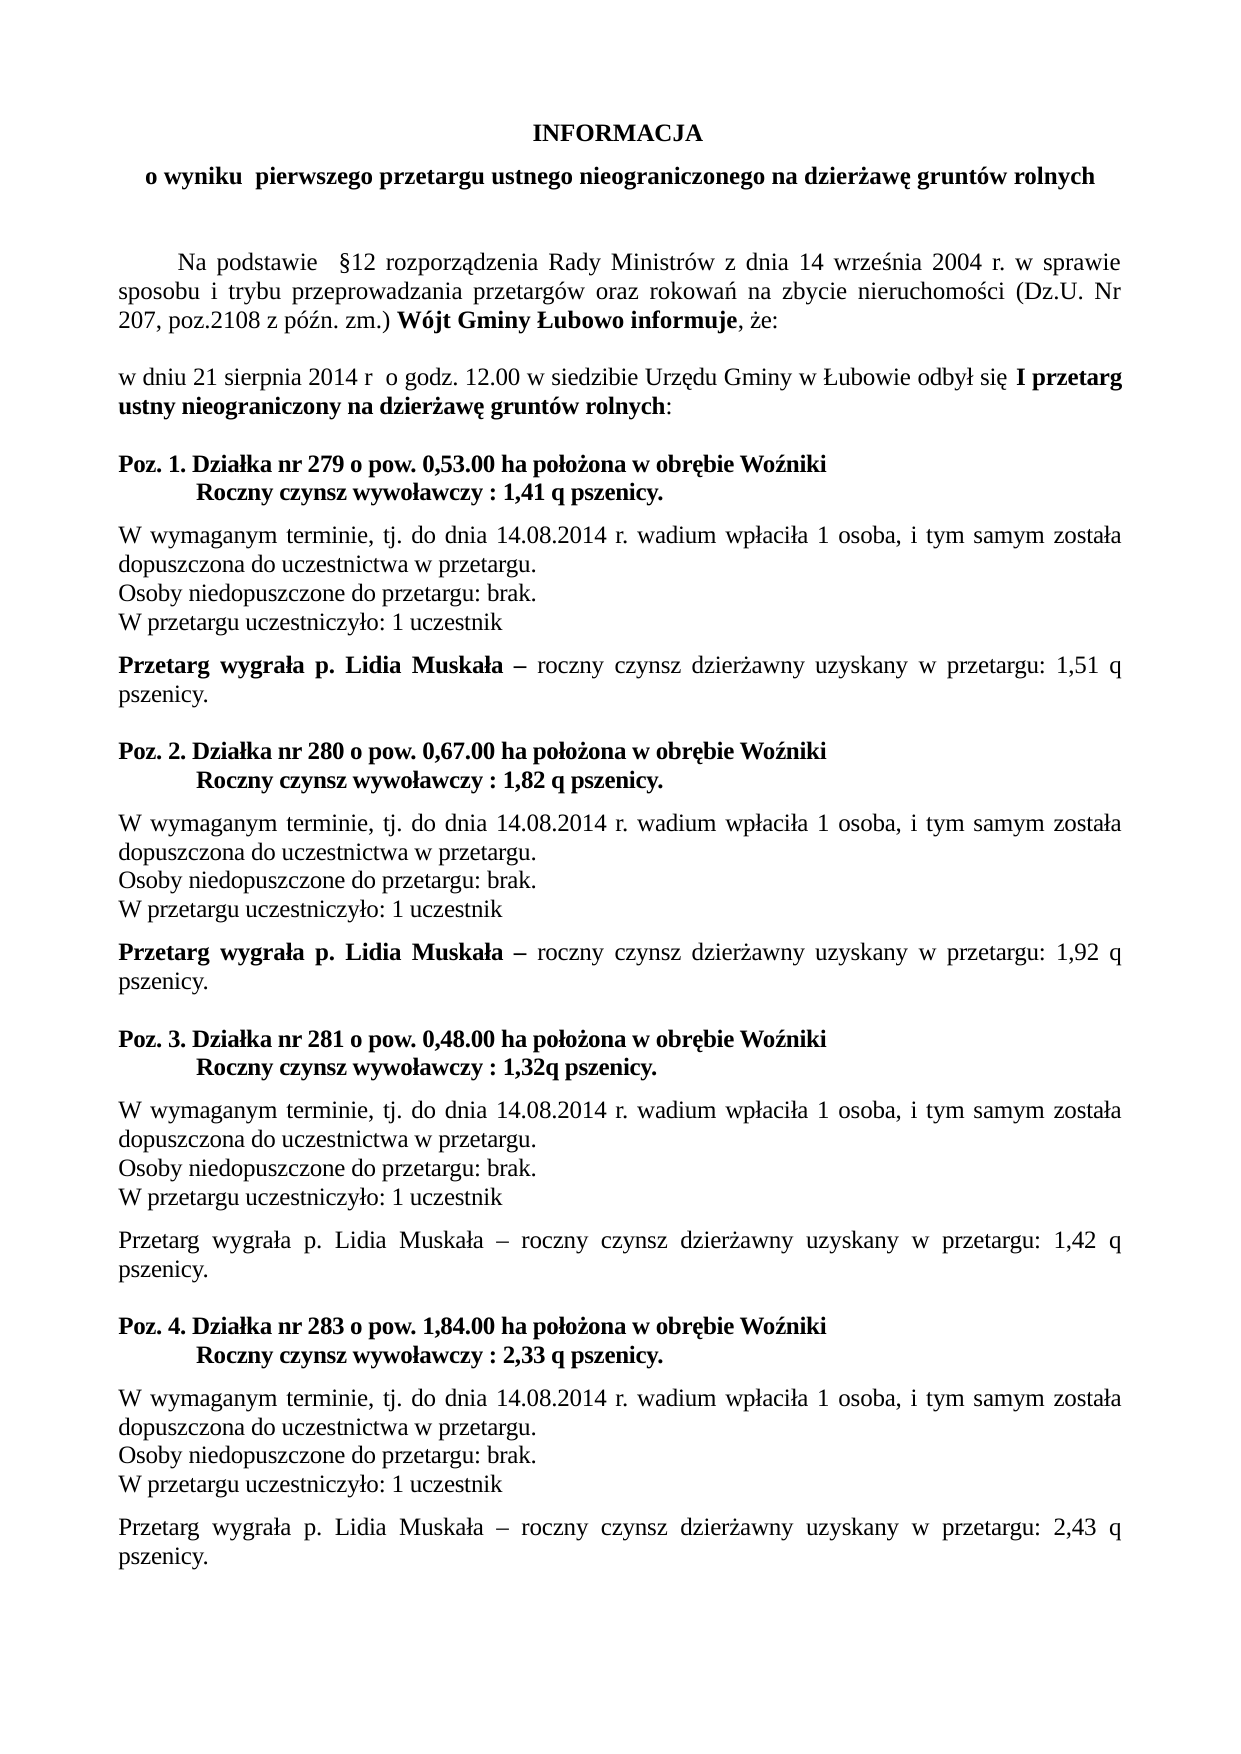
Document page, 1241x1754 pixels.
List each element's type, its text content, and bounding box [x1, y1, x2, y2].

text o wyniku pierwszego przetargu ustnego nieograniczonego na dzierżawę gruntów rolnych [118, 161, 1122, 190]
text Na podstawie §12 rozporządzenia Rady Ministrów z dnia 14 września 2004 r. w sprawie sposobu i trybu przeprowadzania przetargów oraz rokowań na zbycie nieruchomości (Dz.U. Nr 207, poz.2108 z późn. zm.) Wójt Gminy Łubowo informuje, że: [118, 247, 1122, 334]
text Roczny czynsz wywoławczy : 1,32q pszenicy. [118, 1052, 1122, 1081]
text w dniu 21 sierpnia 2014 r o godz. 12.00 w siedzibie Urzędu Gminy w Łubowie odbył się I przetarg ustny nieograniczony na dzierżawę gruntów rolnych: [118, 362, 1122, 420]
text Poz. 1. Działka nr 279 o pow. 0,53.00 ha położona w obrębie Woźniki [118, 449, 1122, 477]
list Osoby niedopuszczone do przetargu: brak. [118, 1153, 1122, 1182]
text Roczny czynsz wywoławczy : 2,33 q pszenicy. [118, 1340, 1122, 1369]
text Roczny czynsz wywoławczy : 1,82 q pszenicy. [118, 765, 1122, 794]
list W wymaganym terminie, tj. do dnia 14.08.2014 r. wadium wpłaciła 1 osoba, i tym samym została dopuszczona do uczestnictwa w przetargu. [118, 521, 1122, 578]
list Osoby niedopuszczone do przetargu: brak. [118, 866, 1122, 894]
text Poz. 3. Działka nr 281 o pow. 0,48.00 ha położona w obrębie Woźniki [118, 1024, 1122, 1052]
text Poz. 2. Działka nr 280 o pow. 0,67.00 ha położona w obrębie Woźniki [118, 736, 1122, 765]
list W przetargu uczestniczyło: 1 uczestnik [118, 894, 1122, 923]
list W przetargu uczestniczyło: 1 uczestnik [118, 1469, 1122, 1498]
list W przetargu uczestniczyło: 1 uczestnik [118, 607, 1122, 636]
text Przetarg wygrała p. Lidia Muskała – roczny czynsz dzierżawny uzyskany w przetargu: 1,51 q pszenicy. [118, 650, 1122, 707]
list W wymaganym terminie, tj. do dnia 14.08.2014 r. wadium wpłaciła 1 osoba, i tym samym została dopuszczona do uczestnictwa w przetargu. [118, 1383, 1122, 1441]
list W wymaganym terminie, tj. do dnia 14.08.2014 r. wadium wpłaciła 1 osoba, i tym samym została dopuszczona do uczestnictwa w przetargu. [118, 1096, 1122, 1153]
text Roczny czynsz wywoławczy : 1,41 q pszenicy. [118, 477, 1122, 506]
text Przetarg wygrała p. Lidia Muskała – roczny czynsz dzierżawny uzyskany w przetargu: 1,42 q pszenicy. [118, 1225, 1122, 1282]
list W wymaganym terminie, tj. do dnia 14.08.2014 r. wadium wpłaciła 1 osoba, i tym samym została dopuszczona do uczestnictwa w przetargu. [118, 808, 1122, 866]
text Przetarg wygrała p. Lidia Muskała – roczny czynsz dzierżawny uzyskany w przetargu: 2,43 q pszenicy. [118, 1512, 1122, 1570]
text Przetarg wygrała p. Lidia Muskała – roczny czynsz dzierżawny uzyskany w przetargu: 1,92 q pszenicy. [118, 937, 1122, 995]
list Osoby niedopuszczone do przetargu: brak. [118, 1441, 1122, 1469]
list W przetargu uczestniczyło: 1 uczestnik [118, 1182, 1122, 1211]
text INFORMACJA [118, 118, 1122, 147]
text Poz. 4. Działka nr 283 o pow. 1,84.00 ha położona w obrębie Woźniki [118, 1311, 1122, 1340]
list Osoby niedopuszczone do przetargu: brak. [118, 578, 1122, 607]
